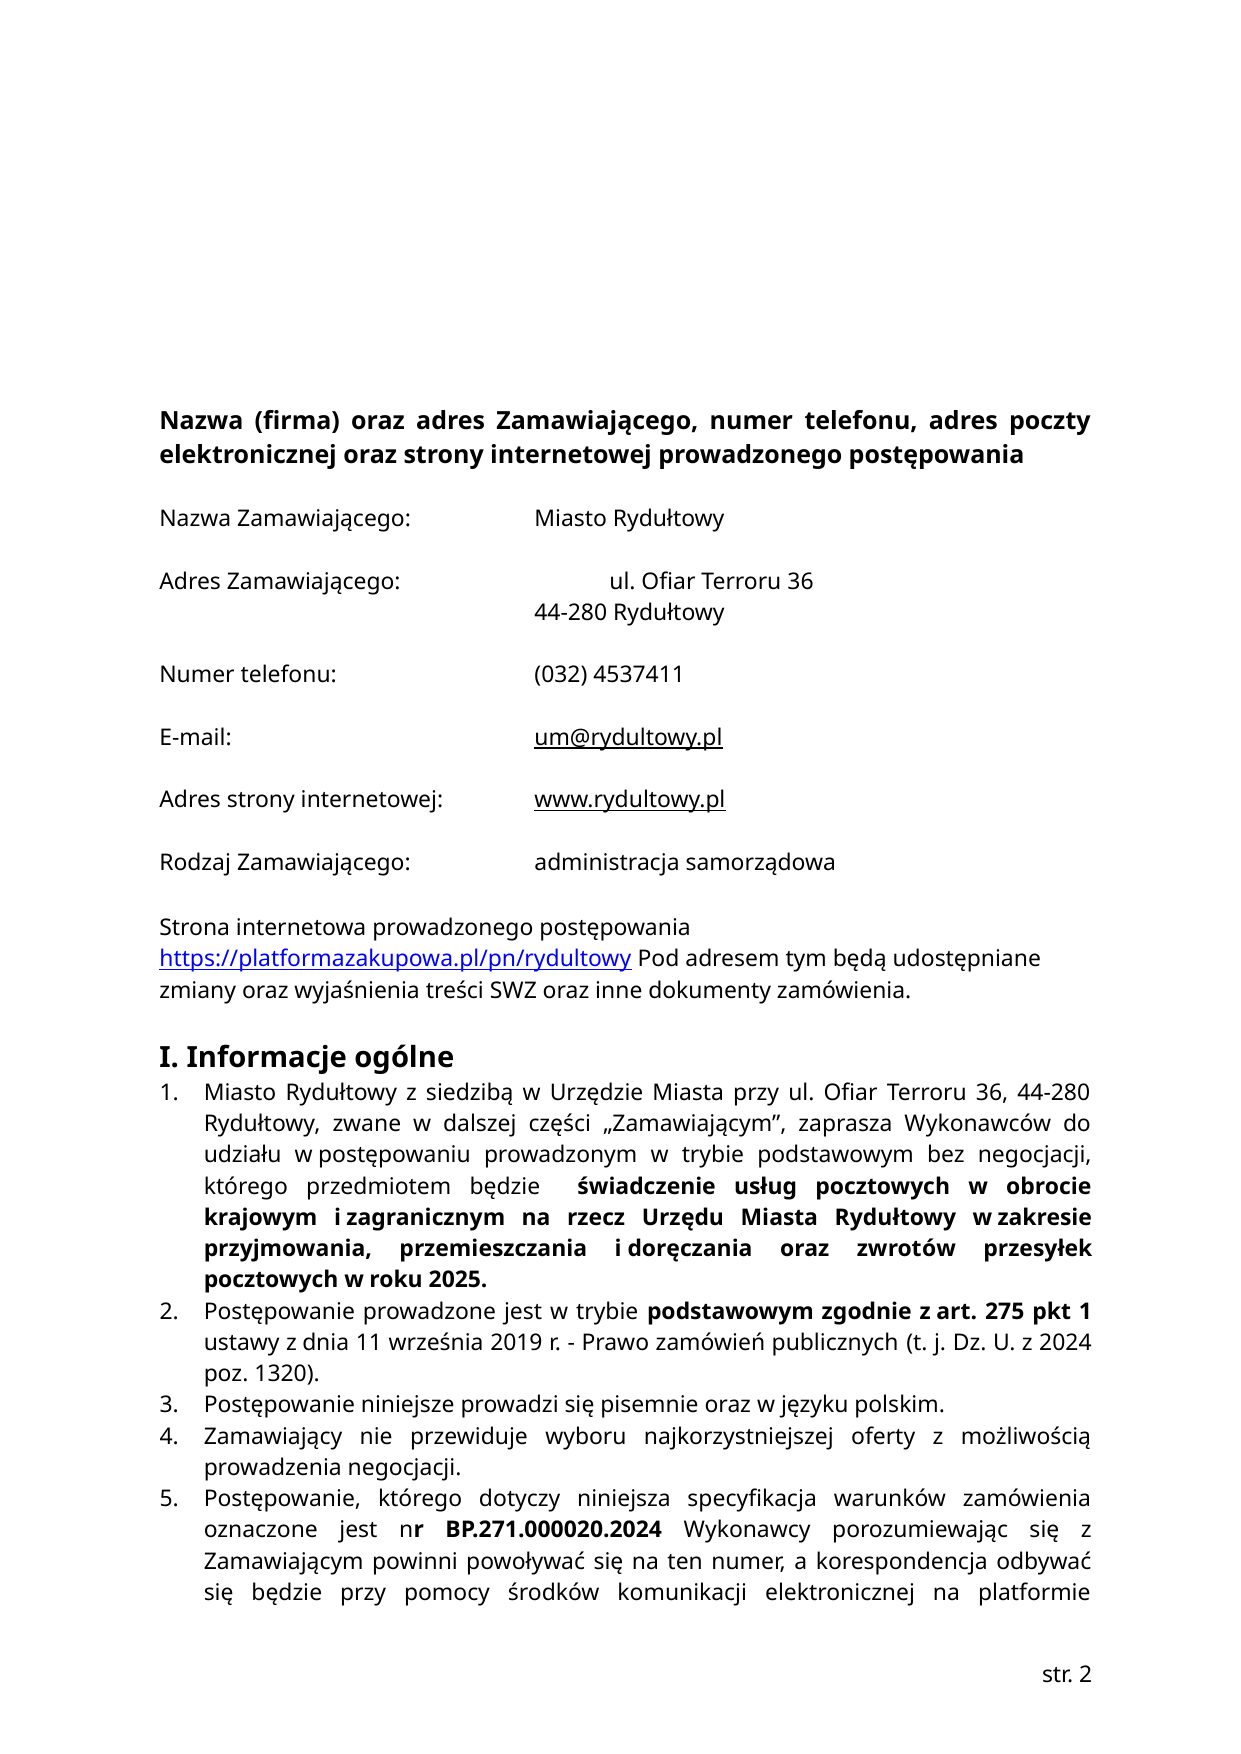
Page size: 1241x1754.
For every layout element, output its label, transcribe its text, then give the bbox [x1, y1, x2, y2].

text 44-280 Rydułtowy [159, 596, 1092, 627]
text Rodzaj Zamawiającego: administracja samorządowa [159, 846, 1092, 877]
text E-mail: um@rydultowy.pl [159, 721, 1092, 752]
text Strona internetowa prowadzonego postępowania https://platformazakupowa.pl/pn/rydultowy Pod adresem tym będą udostępniane zmiany oraz wyjaśnienia treści SWZ oraz inne dokumenty zamówienia. [159, 911, 1092, 1005]
list Postępowanie prowadzone jest w trybie podstawowym zgodnie z art. 275 pkt 1 ustawy z dnia 11 września 2019 r. - Prawo zamówień publicznych (t. j. Dz. U. z 2024 poz. 1320). [159, 1294, 1092, 1388]
text Adres strony internetowej: www.rydultowy.pl [159, 783, 1092, 814]
list Postępowanie niniejsze prowadzi się pisemnie oraz w języku polskim. [159, 1388, 1092, 1419]
text Numer telefonu: (032) 4537411 [159, 658, 1092, 689]
list Zamawiający nie przewiduje wyboru najkorzystniejszej oferty z możliwością prowadzenia negocjacji. [159, 1419, 1092, 1482]
list Miasto Rydułtowy z siedzibą w Urzędzie Miasta przy ul. Ofiar Terroru 36, 44-280 Rydułtowy, zwane w dalszej części „Zamawiającym”, zaprasza Wykonawców do udziału w postępowaniu prowadzonym w trybie podstawowym bez negocjacji, którego przedmiotem będzie świadczenie usług pocztowych w obrocie krajowym i zagranicznym na rzecz Urzędu Miasta Rydułtowy w zakresie przyjmowania, przemieszczania i doręczania oraz zwrotów przesyłek pocztowych w roku 2025. [159, 1076, 1092, 1294]
text Nazwa Zamawiającego: Miasto Rydułtowy [159, 502, 1092, 533]
text Adres Zamawiającego: ul. Ofiar Terroru 36 [159, 564, 1092, 596]
text Nazwa (firma) oraz adres Zamawiającego, numer telefonu, adres poczty elektronicznej oraz strony internetowej prowadzonego postępowania [159, 403, 1092, 471]
subtitle I. Informacje ogólne [159, 1036, 1092, 1076]
list Postępowanie, którego dotyczy niniejsza specyfikacja warunków zamówienia oznaczone jest nr BP.271.000020.2024 Wykonawcy porozumiewając się z Zamawiającym powinni powoływać się na ten numer, a korespondencja odbywać się będzie przy pomocy środków komunikacji elektronicznej na platformie [159, 1482, 1092, 1607]
